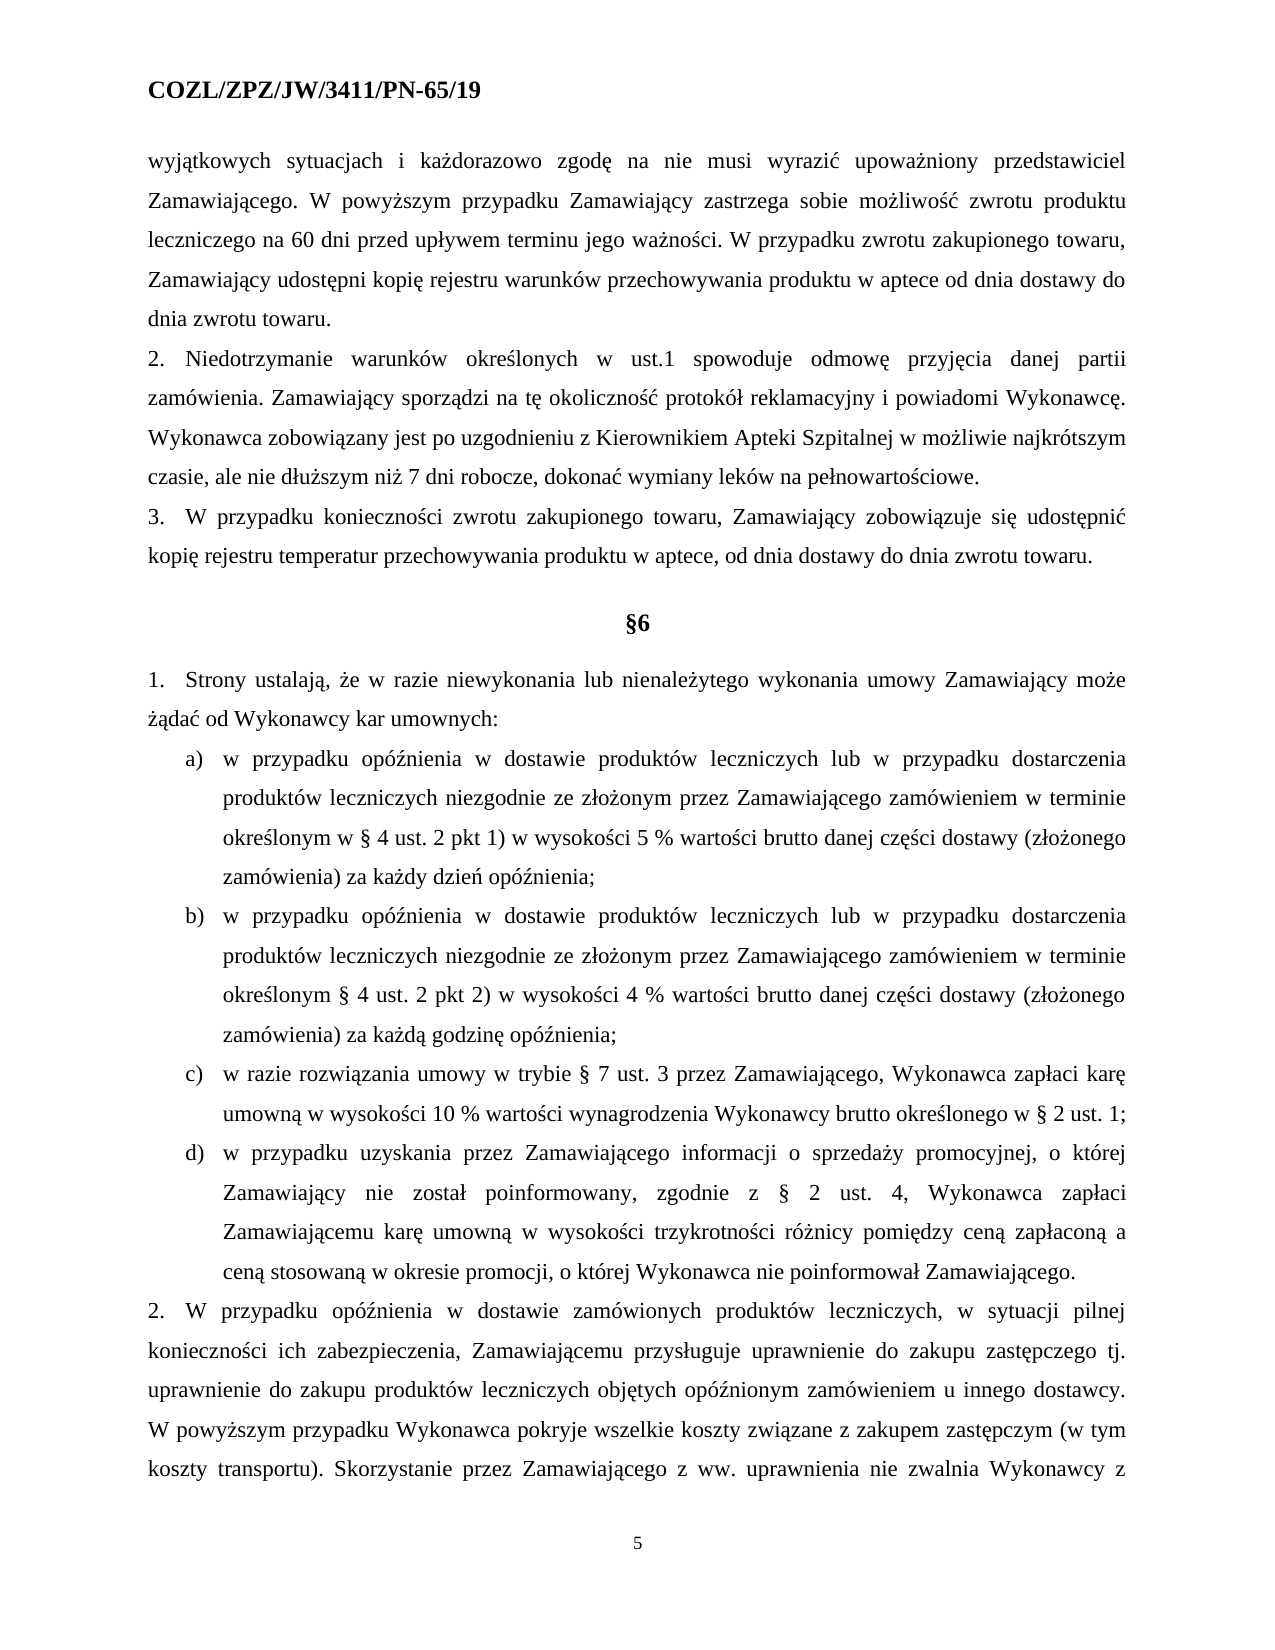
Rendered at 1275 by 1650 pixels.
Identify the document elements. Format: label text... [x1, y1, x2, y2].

list w przypadku uzyskania przez Zamawiającego informacji o sprzedaży promocyjnej, o której Zamawiający nie został poinformowany, zgodnie z § 2 ust. 4, Wykonawca zapłaci Zamawiającemu karę umowną w wysokości trzykrotności różnicy pomiędzy ceną zapłaconą a ceną stosowaną w okresie promocji, o której Wykonawca nie poinformował Zamawiającego. [185, 1139, 1127, 1284]
list w razie rozwiązania umowy w trybie § 7 ust. 3 przez Zamawiającego, Wykonawca zapłaci karę umowną w wysokości 10 % wartości wynagrodzenia Wykonawcy brutto określonego w § 2 ust. 1; [185, 1061, 1127, 1126]
list Niedotrzymanie warunków określonych w ust.1 spowoduje odmowę przyjęcia danej partii zamówienia. Zamawiający sporządzi na tę okoliczność protokół reklamacyjny i powiadomi Wykonawcę. Wykonawca zobowiązany jest po uzgodnieniu z Kierownikiem Apteki Szpitalnej w możliwie najkrótszym czasie, ale nie dłuższym niż 7 dni robocze, dokonać wymiany leków na pełnowartościowe. [148, 345, 1127, 490]
list Strony ustalają, że w razie niewykonania lub nienależytego wykonania umowy Zamawiający może żądać od Wykonawcy kar umownych: [148, 666, 1127, 732]
list W przypadku opóźnienia w dostawie zamówionych produktów leczniczych, w sytuacji pilnej konieczności ich zabezpieczenia, Zamawiającemu przysługuje uprawnienie do zakupu zastępczego tj. uprawnienie do zakupu produktów leczniczych objętych opóźnionym zamówieniem u innego dostawcy. W powyższym przypadku Wykonawca pokryje wszelkie koszty związane z zakupem zastępczym (w tym koszty transportu). Skorzystanie przez Zamawiającego z ww. uprawnienia nie zwalnia Wykonawcy z [148, 1297, 1127, 1482]
list w przypadku opóźnienia w dostawie produktów leczniczych lub w przypadku dostarczenia produktów leczniczych niezgodnie ze złożonym przez Zamawiającego zamówieniem w terminie określonym w § 4 ust. 2 pkt 1) w wysokości 5 % wartości brutto danej części dostawy (złożonego zamówienia) za każdy dzień opóźnienia; [185, 745, 1127, 889]
list w przypadku opóźnienia w dostawie produktów leczniczych lub w przypadku dostarczenia produktów leczniczych niezgodnie ze złożonym przez Zamawiającego zamówieniem w terminie określonym § 4 ust. 2 pkt 2) w wysokości 4 % wartości brutto danej części dostawy (złożonego zamówienia) za każdą godzinę opóźnienia; [185, 903, 1127, 1047]
text §6 [148, 608, 1127, 637]
list wyjątkowych sytuacjach i każdorazowo zgodę na nie musi wyrazić upoważniony przedstawiciel Zamawiającego. W powyższym przypadku Zamawiający zastrzega sobie możliwość zwrotu produktu leczniczego na 60 dni przed upływem terminu jego ważności. W przypadku zwrotu zakupionego towaru, Zamawiający udostępni kopię rejestru warunków przechowywania produktu w aptece od dnia dostawy do dnia zwrotu towaru. [148, 148, 1127, 332]
list W przypadku konieczności zwrotu zakupionego towaru, Zamawiający zobowiązuje się udostępnić kopię rejestru temperatur przechowywania produktu w aptece, od dnia dostawy do dnia zwrotu towaru. [148, 503, 1127, 569]
